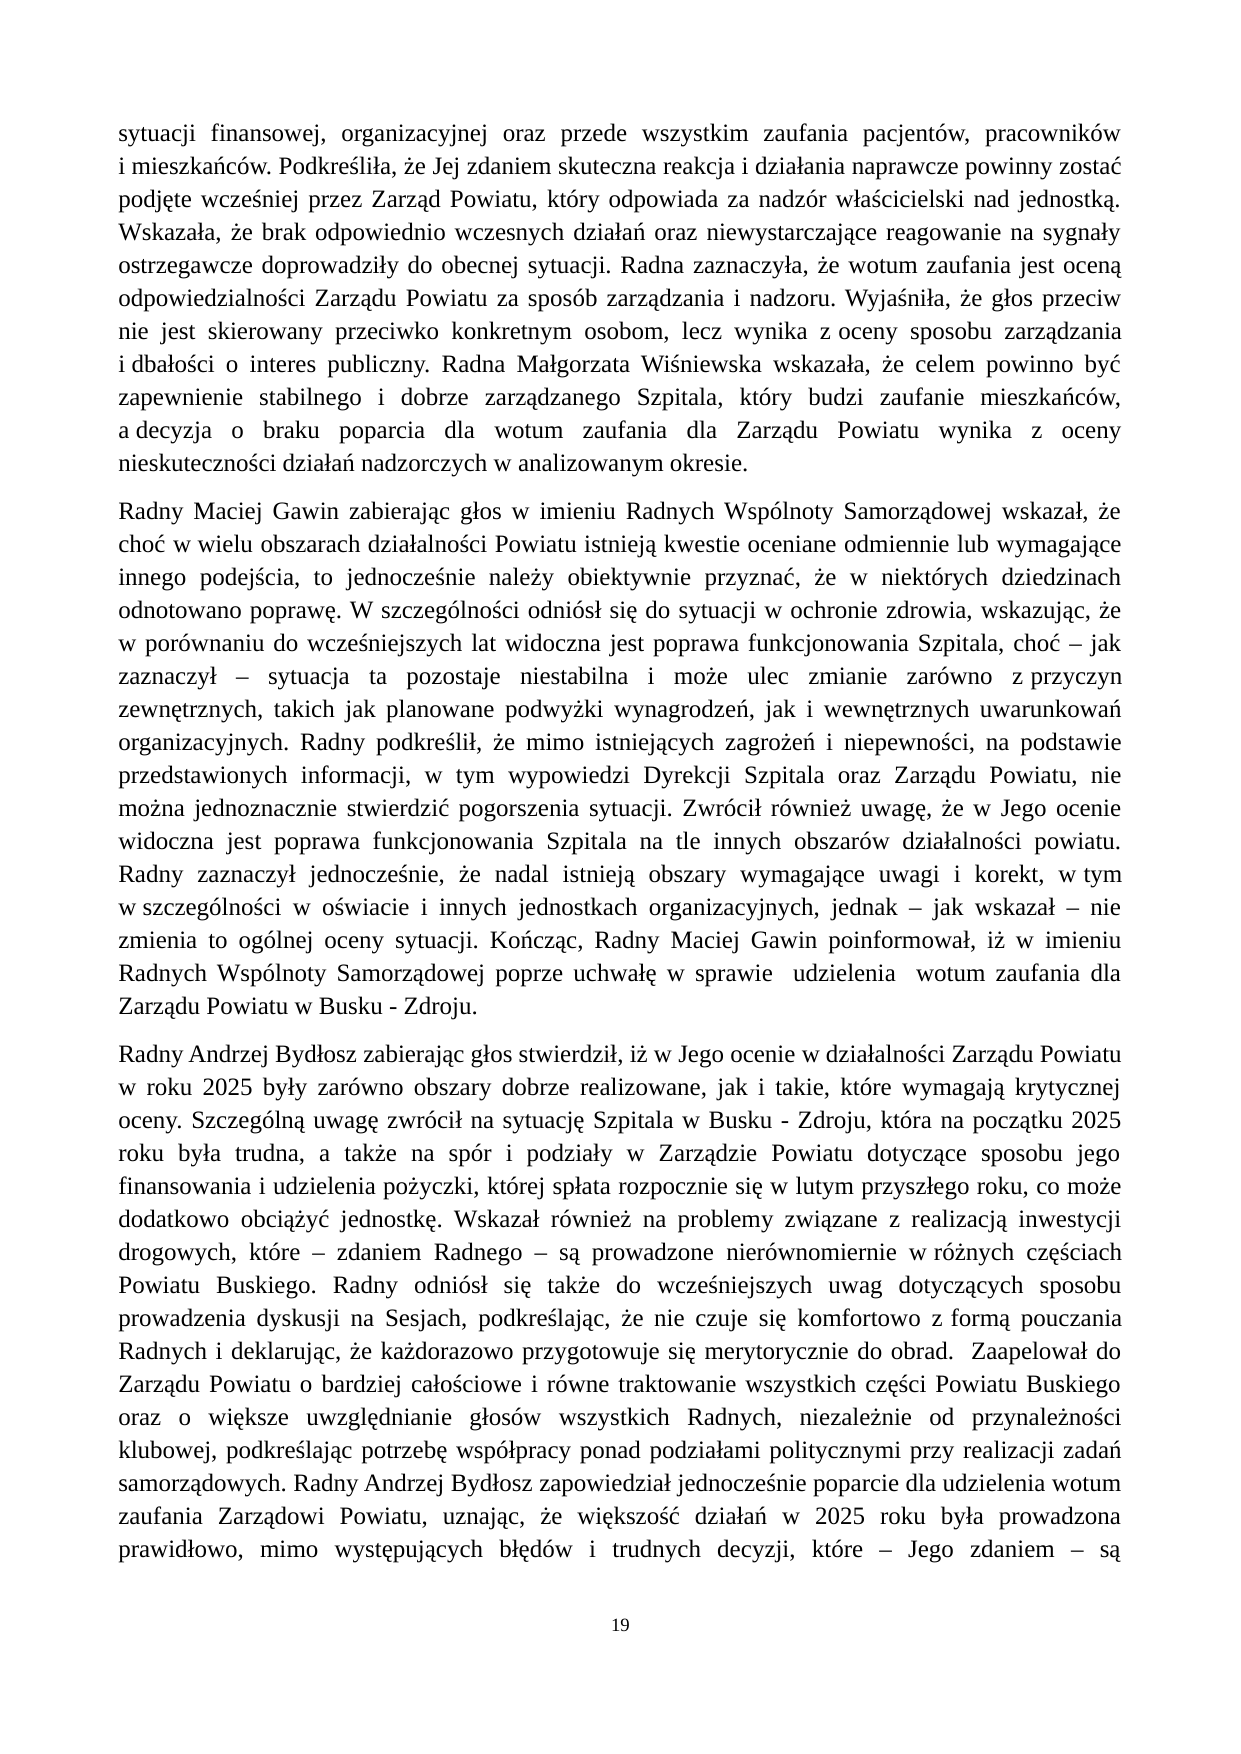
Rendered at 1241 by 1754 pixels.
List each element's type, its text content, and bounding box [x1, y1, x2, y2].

text sytuacji finansowej, organizacyjnej oraz przede wszystkim zaufania pacjentów, pracowników i mieszkańców. Podkreśliła, że Jej zdaniem skuteczna reakcja i działania naprawcze powinny zostać podjęte wcześniej przez Zarząd Powiatu, który odpowiada za nadzór właścicielski nad jednostką. Wskazała, że brak odpowiednio wczesnych działań oraz niewystarczające reagowanie na sygnały ostrzegawcze doprowadziły do obecnej sytuacji. Radna zaznaczyła, że wotum zaufania jest oceną odpowiedzialności Zarządu Powiatu za sposób zarządzania i nadzoru. Wyjaśniła, że głos przeciw nie jest skierowany przeciwko konkretnym osobom, lecz wynika z oceny sposobu zarządzania i dbałości o interes publiczny. Radna Małgorzata Wiśniewska wskazała, że celem powinno być zapewnienie stabilnego i dobrze zarządzanego Szpitala, który budzi zaufanie mieszkańców, a decyzja o braku poparcia dla wotum zaufania dla Zarządu Powiatu wynika z oceny nieskuteczności działań nadzorczych w analizowanym okresie. [118, 118, 1122, 477]
text Radny Maciej Gawin zabierając głos w imieniu Radnych Wspólnoty Samorządowej wskazał, że choć w wielu obszarach działalności Powiatu istnieją kwestie oceniane odmiennie lub wymagające innego podejścia, to jednocześnie należy obiektywnie przyznać, że w niektórych dziedzinach odnotowano poprawę. W szczególności odniósł się do sytuacji w ochronie zdrowia, wskazując, że w porównaniu do wcześniejszych lat widoczna jest poprawa funkcjonowania Szpitala, choć – jak zaznaczył – sytuacja ta pozostaje niestabilna i może ulec zmianie zarówno z przyczyn zewnętrznych, takich jak planowane podwyżki wynagrodzeń, jak i wewnętrznych uwarunkowań organizacyjnych. Radny podkreślił, że mimo istniejących zagrożeń i niepewności, na podstawie przedstawionych informacji, w tym wypowiedzi Dyrekcji Szpitala oraz Zarządu Powiatu, nie można jednoznacznie stwierdzić pogorszenia sytuacji. Zwrócił również uwagę, że w Jego ocenie widoczna jest poprawa funkcjonowania Szpitala na tle innych obszarów działalności powiatu. Radny zaznaczył jednocześnie, że nadal istnieją obszary wymagające uwagi i korekt, w tym w szczególności w oświacie i innych jednostkach organizacyjnych, jednak – jak wskazał – nie zmienia to ogólnej oceny sytuacji. Kończąc, Radny Maciej Gawin poinformował, iż w imieniu Radnych Wspólnoty Samorządowej poprze uchwałę w sprawie udzielenia wotum zaufania dla Zarządu Powiatu w Busku - Zdroju. [118, 496, 1122, 1020]
text Radny Andrzej Bydłosz zabierając głos stwierdził, iż w Jego ocenie w działalności Zarządu Powiatu w roku 2025 były zarówno obszary dobrze realizowane, jak i takie, które wymagają krytycznej oceny. Szczególną uwagę zwrócił na sytuację Szpitala w Busku - Zdroju, która na początku 2025 roku była trudna, a także na spór i podziały w Zarządzie Powiatu dotyczące sposobu jego finansowania i udzielenia pożyczki, której spłata rozpocznie się w lutym przyszłego roku, co może dodatkowo obciążyć jednostkę. Wskazał również na problemy związane z realizacją inwestycji drogowych, które – zdaniem Radnego – są prowadzone nierównomiernie w różnych częściach Powiatu Buskiego. Radny odniósł się także do wcześniejszych uwag dotyczących sposobu prowadzenia dyskusji na Sesjach, podkreślając, że nie czuje się komfortowo z formą pouczania Radnych i deklarując, że każdorazowo przygotowuje się merytorycznie do obrad. Zaapelował do Zarządu Powiatu o bardziej całościowe i równe traktowanie wszystkich części Powiatu Buskiego oraz o większe uwzględnianie głosów wszystkich Radnych, niezależnie od przynależności klubowej, podkreślając potrzebę współpracy ponad podziałami politycznymi przy realizacji zadań samorządowych. Radny Andrzej Bydłosz zapowiedział jednocześnie poparcie dla udzielenia wotum zaufania Zarządowi Powiatu, uznając, że większość działań w 2025 roku była prowadzona prawidłowo, mimo występujących błędów i trudnych decyzji, które – Jego zdaniem – są [118, 1039, 1122, 1563]
